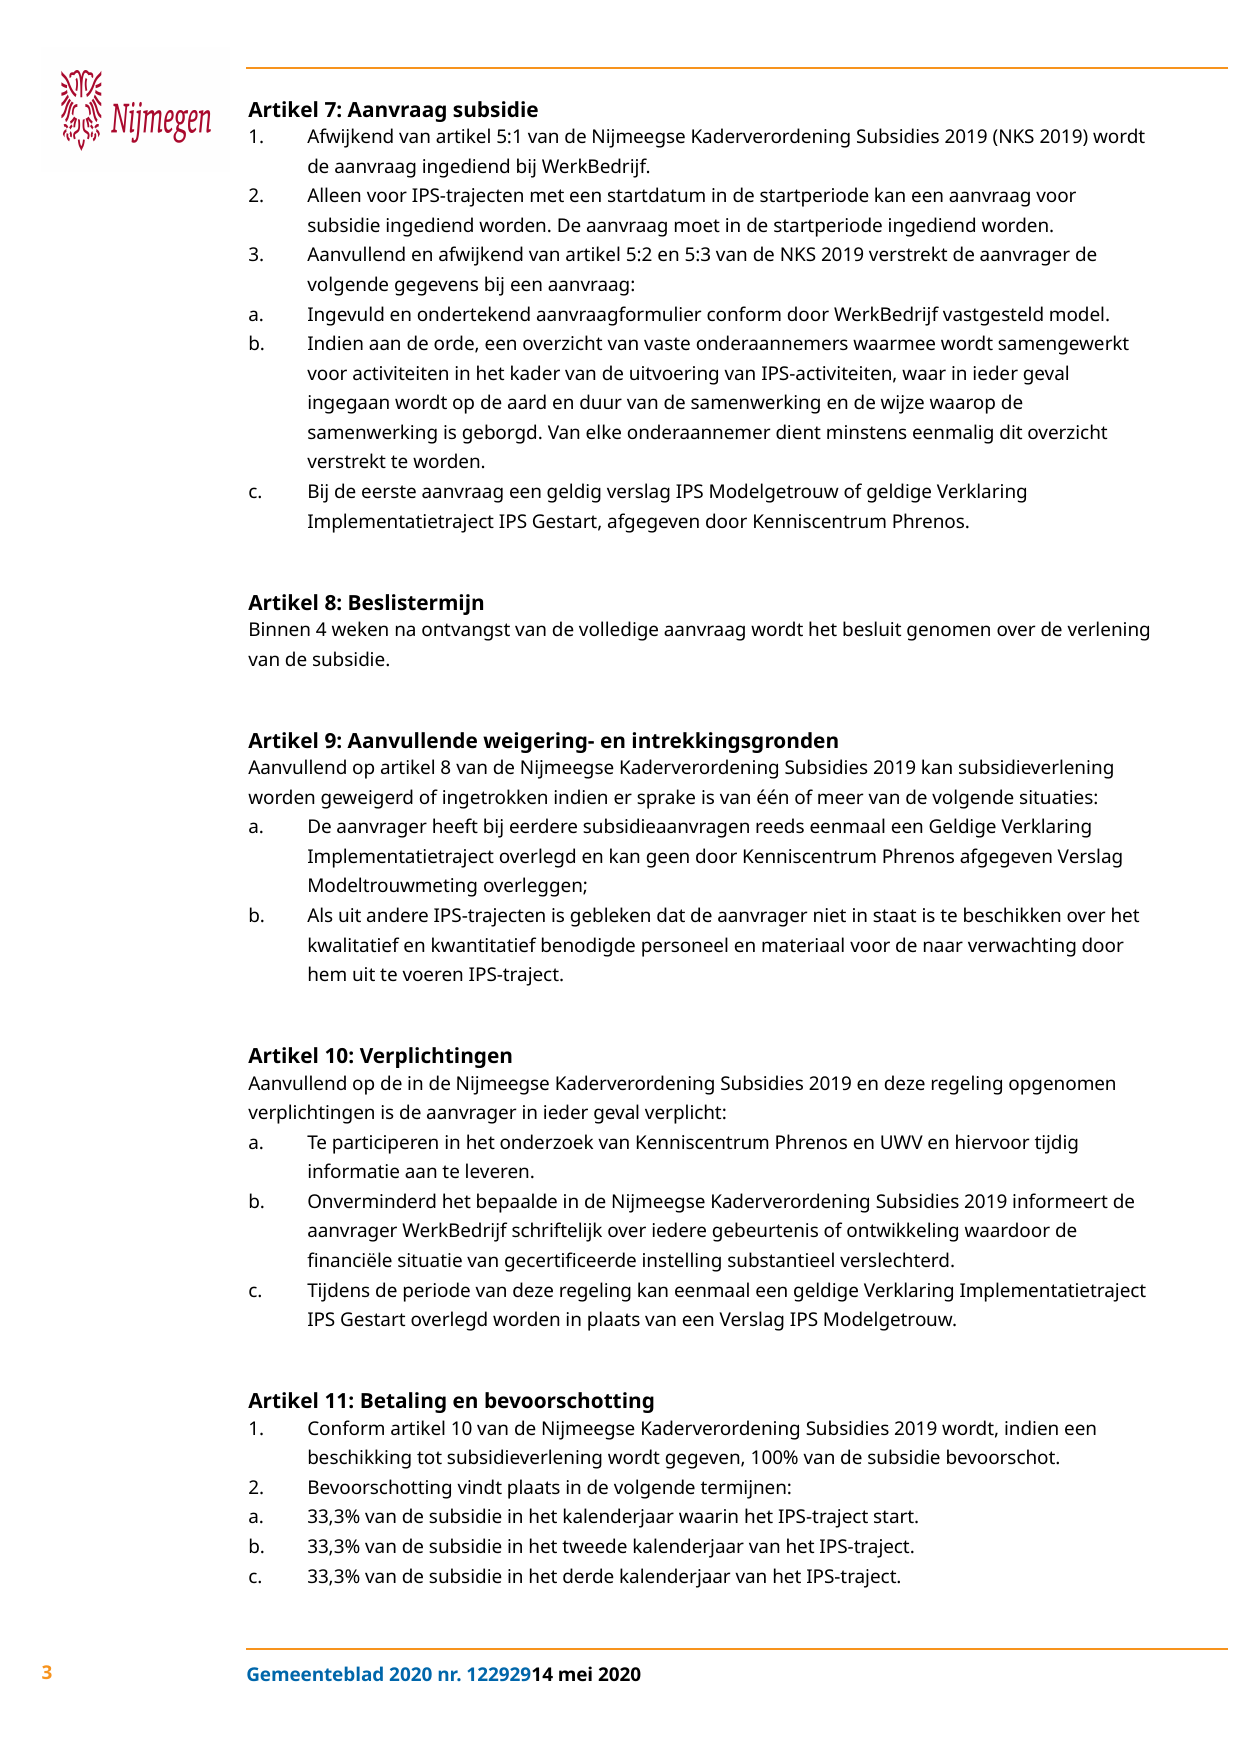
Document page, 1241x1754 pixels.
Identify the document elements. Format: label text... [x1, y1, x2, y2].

list Als uit andere IPS-trajecten is gebleken dat de aanvrager niet in staat is te beschikken over het kwalitatief en kwantitatief benodigde personeel en materiaal voor de naar verwachting door hem uit te voeren IPS-traject. [248, 902, 1152, 987]
text Artikel 9: Aanvullende weigering- en intrekkingsgronden [248, 726, 1152, 754]
text Artikel 11: Betaling en bevoorschotting [248, 1386, 1152, 1415]
list Onverminderd het bepaalde in de Nijmeegse Kaderverordening Subsidies 2019 informeert de aanvrager WerkBedrijf schriftelijk over iedere gebeurtenis of ontwikkeling waardoor de financiële situatie van gecertificeerde instelling substantieel verslechterd. [248, 1188, 1152, 1273]
list 33,3% van de subsidie in het tweede kalenderjaar van het IPS-traject. [248, 1533, 1152, 1559]
list Alleen voor IPS-trajecten met een startdatum in de startperiode kan een aanvraag voor subsidie ingediend worden. De aanvraag moet in de startperiode ingediend worden. [248, 182, 1152, 238]
list Indien aan de orde, een overzicht van vaste onderaannemers waarmee wordt samengewerkt voor activiteiten in het kader van de uitvoering van IPS-activiteiten, waar in ieder geval ingegaan wordt op de aard en duur van de samenwerking en de wijze waarop de samenwerking is geborgd. Van elke onderaannemer dient minstens eenmalig dit overzicht verstrekt te worden. [248, 330, 1152, 474]
text Binnen 4 weken na ontvangst van de volledige aanvraag wordt het besluit genomen over de verlening van de subsidie. [248, 616, 1152, 672]
text Artikel 8: Beslistermijn [248, 588, 1152, 616]
text Aanvullend op de in de Nijmeegse Kaderverordening Subsidies 2019 en deze regeling opgenomen verplichtingen is de aanvrager in ieder geval verplicht: [248, 1070, 1152, 1125]
list 33,3% van de subsidie in het derde kalenderjaar van het IPS-traject. [248, 1563, 1152, 1588]
text Artikel 10: Verplichtingen [248, 1041, 1152, 1070]
text Aanvullend op artikel 8 van de Nijmeegse Kaderverordening Subsidies 2019 kan subsidieverlening worden geweigerd of ingetrokken indien er sprake is van één of meer van de volgende situaties: [248, 754, 1152, 809]
picture [41, 47, 231, 172]
list De aanvrager heeft bij eerdere subsidieaanvragen reeds eenmaal een Geldige Verklaring Implementatietraject overlegd en kan geen door Kenniscentrum Phrenos afgegeven Verslag Modeltrouwmeting overleggen; [248, 813, 1152, 898]
text Artikel 7: Aanvraag subsidie [248, 95, 1152, 123]
list Ingevuld en ondertekend aanvraagformulier conform door WerkBedrijf vastgesteld model. [248, 301, 1152, 326]
list Te participeren in het onderzoek van Kenniscentrum Phrenos en UWV en hiervoor tijdig informatie aan te leveren. [248, 1129, 1152, 1184]
list Afwijkend van artikel 5:1 van de Nijmeegse Kaderverordening Subsidies 2019 (NKS 2019) wordt de aanvraag ingediend bij WerkBedrijf. [248, 123, 1152, 178]
list Bevoorschotting vindt plaats in de volgende termijnen: [248, 1474, 1152, 1500]
list Tijdens de periode van deze regeling kan eenmaal een geldige Verklaring Implementatietraject IPS Gestart overlegd worden in plaats van een Verslag IPS Modelgetrouw. [248, 1277, 1152, 1332]
list Aanvullend en afwijkend van artikel 5:2 en 5:3 van de NKS 2019 verstrekt de aanvrager de volgende gegevens bij een aanvraag: [248, 242, 1152, 297]
list Bij de eerste aanvraag een geldig verslag IPS Modelgetrouw of geldige Verklaring Implementatietraject IPS Gestart, afgegeven door Kenniscentrum Phrenos. [248, 478, 1152, 533]
list 33,3% van de subsidie in het kalenderjaar waarin het IPS-traject start. [248, 1504, 1152, 1529]
list Conform artikel 10 van de Nijmeegse Kaderverordening Subsidies 2019 wordt, indien een beschikking tot subsidieverlening wordt gegeven, 100% van de subsidie bevoorschot. [248, 1415, 1152, 1470]
